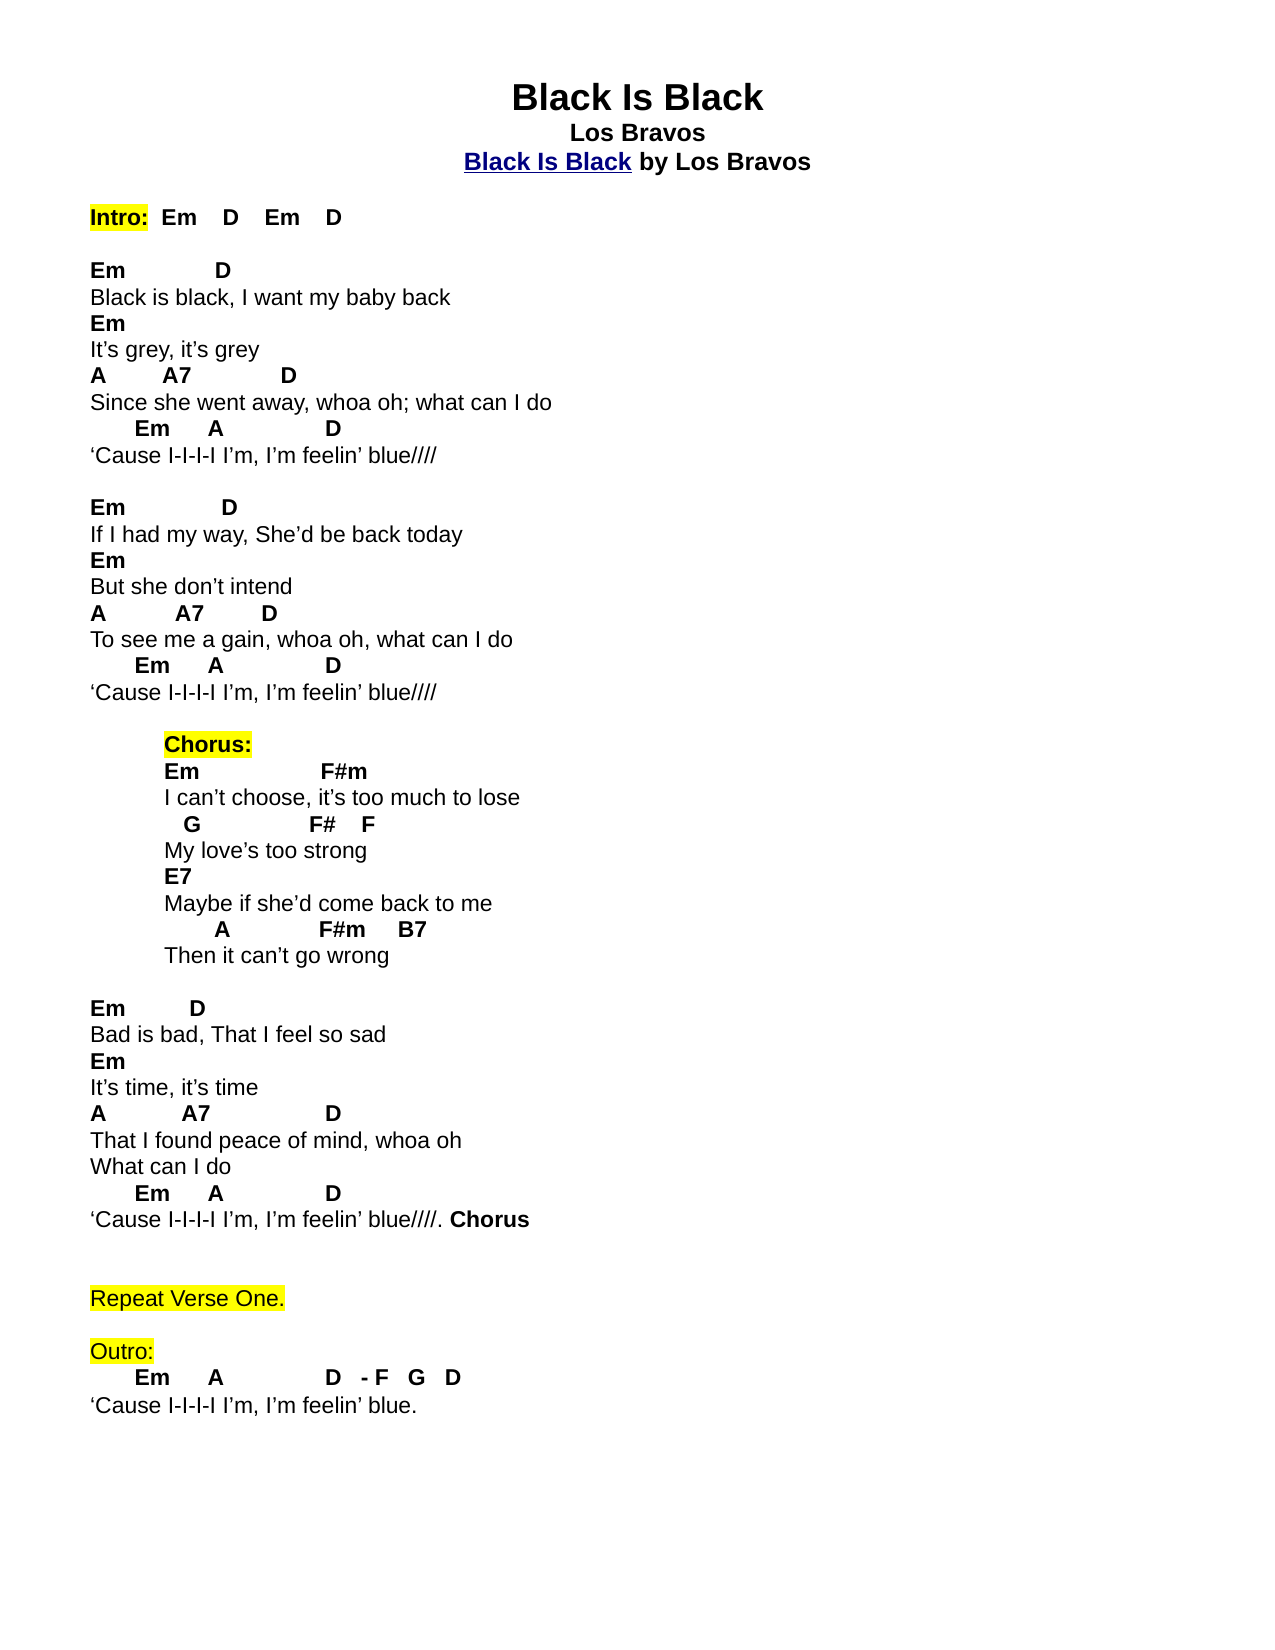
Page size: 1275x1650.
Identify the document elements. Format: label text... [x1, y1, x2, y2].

text Repeat Verse One. [90, 1285, 1185, 1311]
text To see me a gain, whoa oh, what can I do [90, 626, 1185, 652]
text Em A D [90, 415, 1185, 442]
text Em D [90, 494, 1185, 521]
text G F# F [164, 811, 1185, 837]
text ‘Cause I-I-I-I I’m, I’m feelin’ blue. [90, 1390, 1185, 1419]
text Em D [90, 995, 1185, 1021]
text Los Bravos [90, 118, 1185, 147]
text Em A D [90, 652, 1185, 679]
text A A7 D [90, 362, 1185, 389]
text Em A D [90, 1179, 1185, 1206]
text A A7 D [90, 1100, 1185, 1127]
text Em F#m [164, 758, 1185, 784]
text It’s grey, it’s grey [90, 336, 1185, 362]
text Em [90, 1048, 1185, 1074]
text Em [90, 547, 1185, 573]
text I can’t choose, it’s too much to lose [164, 784, 1185, 811]
text Black Is Black [90, 75, 1185, 118]
text If I had my way, She’d be back today [90, 521, 1185, 547]
text E7 [164, 863, 1185, 889]
text Black Is Black by Los Bravos [90, 147, 1185, 176]
text Intro: Em D Em D [90, 204, 1185, 231]
text Maybe if she’d come back to me [164, 889, 1185, 916]
text Then it can’t go wrong [164, 942, 1185, 969]
text ‘Cause I-I-I-I I’m, I’m feelin’ blue////. Chorus [90, 1206, 1185, 1232]
text Chorus: [164, 731, 1185, 758]
text ‘Cause I-I-I-I I’m, I’m feelin’ blue//// [90, 679, 1185, 705]
text Em A D - F G D [90, 1364, 1185, 1390]
text Black is black, I want my baby back [90, 283, 1185, 310]
text A A7 D [90, 600, 1185, 626]
text That I found peace of mind, whoa oh [90, 1127, 1185, 1153]
text Em D [90, 257, 1185, 283]
text Bad is bad, That I feel so sad [90, 1021, 1185, 1048]
text Outro: [90, 1338, 1185, 1364]
text My love’s too strong [164, 837, 1185, 863]
text ‘Cause I-I-I-I I’m, I’m feelin’ blue//// [90, 442, 1185, 468]
text A F#m B7 [164, 916, 1185, 942]
text It’s time, it’s time [90, 1074, 1185, 1100]
text What can I do [90, 1153, 1185, 1179]
text But she don’t intend [90, 573, 1185, 600]
text Since she went away, whoa oh; what can I do [90, 389, 1185, 415]
text Em [90, 310, 1185, 336]
